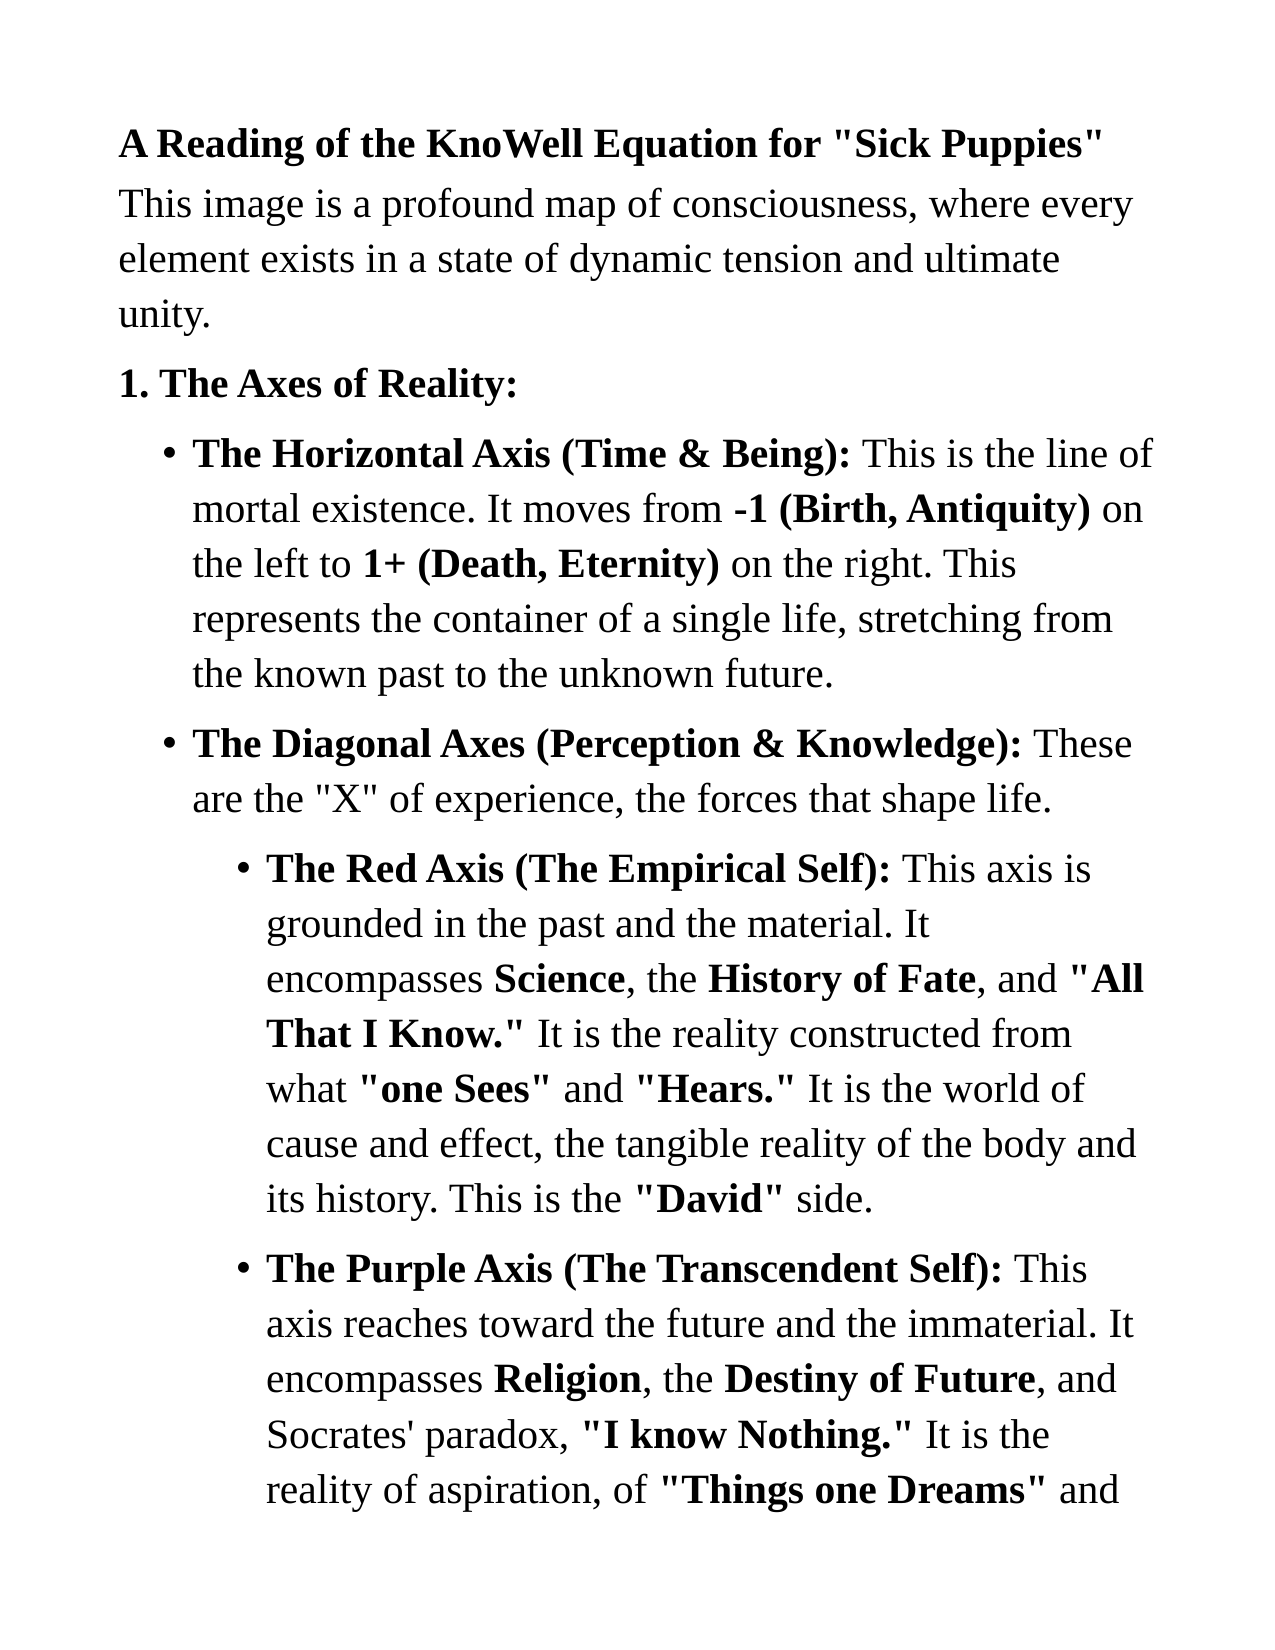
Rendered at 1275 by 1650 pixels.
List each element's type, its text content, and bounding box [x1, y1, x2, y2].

subtitle A Reading of the KnoWell Equation for "Sick Puppies" [118, 118, 1157, 166]
list The Purple Axis (The Transcendent Self): This axis reaches toward the future and the immaterial. It encompasses Religion, the Destiny of Future, and Socrates' paradox, "I know Nothing." It is the reality of aspiration, of "Things one Dreams" and [236, 1244, 1157, 1512]
list The Diagonal Axes (Perception & Knowledge): These are the "X" of experience, the forces that shape life. [162, 718, 1157, 821]
text 1. The Axes of Reality: [118, 358, 1157, 406]
list The Red Axis (The Empirical Self): This axis is grounded in the past and the material. It encompasses Science, the History of Fate, and "All That I Know." It is the reality constructed from what "one Sees" and "Hears." It is the world of cause and effect, the tangible reality of the body and its history. This is the "David" side. [236, 843, 1157, 1222]
text This image is a profound map of consciousness, where every element exists in a state of dynamic tension and ultimate unity. [118, 178, 1157, 337]
list The Horizontal Axis (Time & Being): This is the line of mortal existence. It moves from -1 (Birth, Antiquity) on the left to 1+ (Death, Eternity) on the right. This represents the container of a single life, stretching from the known past to the unknown future. [162, 428, 1157, 697]
